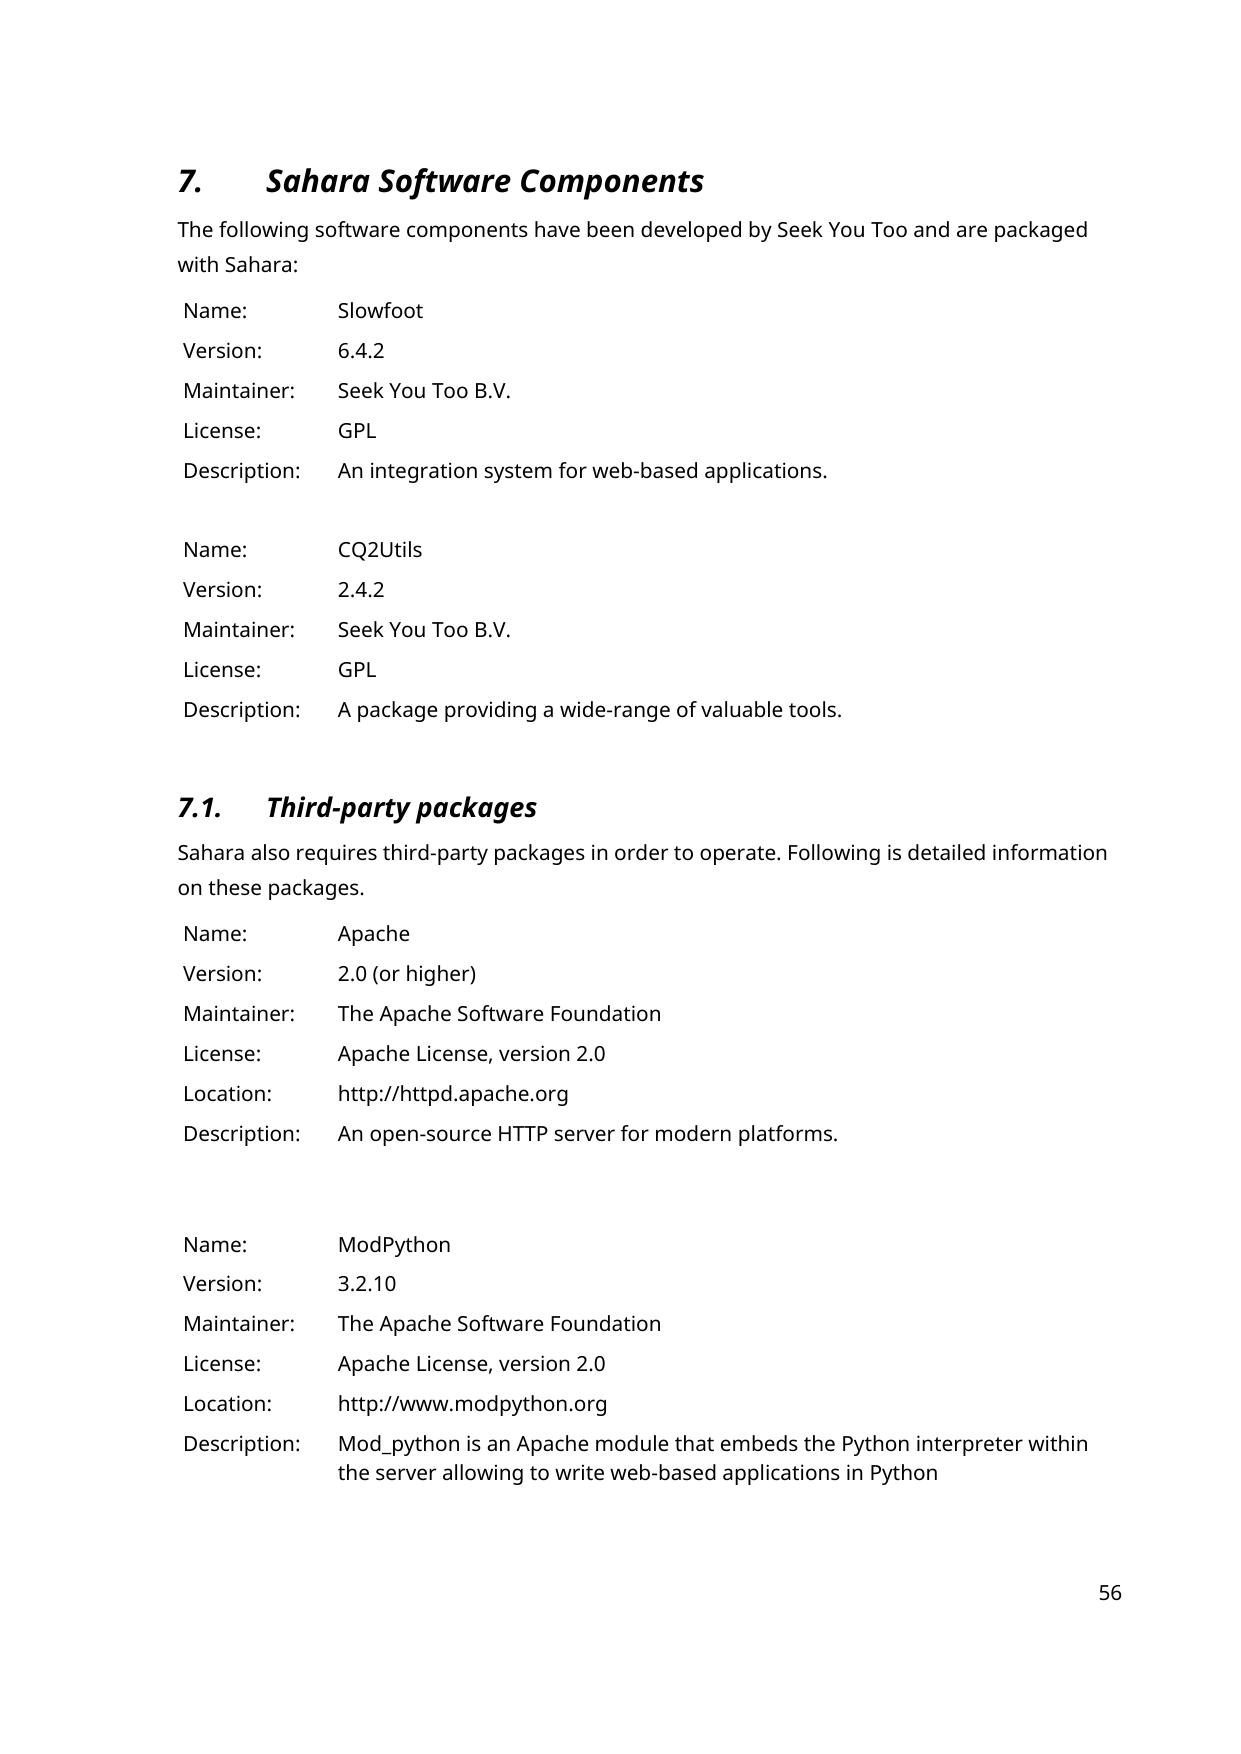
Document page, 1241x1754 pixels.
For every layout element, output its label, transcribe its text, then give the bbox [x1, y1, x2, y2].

table_cell License: [177, 650, 332, 689]
table_cell 2.0 (or higher) [332, 954, 1122, 993]
table_cell GPL [332, 410, 1122, 450]
subtitle Third-party packages [177, 788, 1122, 825]
table_cell Description: [177, 1424, 332, 1492]
table_header Name: [177, 914, 332, 954]
table_cell 6.4.2 [332, 330, 1122, 370]
table_cell Mod_python is an Apache module that embeds the Python interpreter within the server allowing to write web-based applications in Python [332, 1424, 1122, 1492]
table_cell An open-source HTTP server for modern platforms. [332, 1113, 1122, 1153]
text The following software components have been developed by Seek You Too and are packaged with Sahara: [177, 208, 1122, 279]
table_cell Maintainer: [177, 994, 332, 1033]
table_cell Location: [177, 1384, 332, 1423]
table_cell Version: [177, 570, 332, 610]
table_cell Maintainer: [177, 370, 332, 410]
table_cell Apache License, version 2.0 [332, 1344, 1122, 1383]
table_cell Apache License, version 2.0 [332, 1034, 1122, 1073]
text Sahara also requires third-party packages in order to operate. Following is detailed information on these packages. [177, 831, 1122, 902]
table_cell The Apache Software Foundation [332, 994, 1122, 1033]
table_cell A package providing a wide-range of valuable tools. [332, 690, 1122, 729]
subtitle Sahara Software Components [177, 159, 1122, 202]
table_header Name: [177, 291, 332, 330]
table_cell [177, 490, 1122, 530]
table_cell Version: [177, 330, 332, 370]
table_header Slowfoot [332, 291, 1122, 330]
table_cell Description: [177, 690, 332, 729]
table_cell Description: [177, 1113, 332, 1153]
table_cell Maintainer: [177, 1304, 332, 1344]
table_cell Maintainer: [177, 610, 332, 649]
table_cell An integration system for web-based applications. [332, 450, 1122, 490]
table_cell http://www.modpython.org [332, 1384, 1122, 1423]
table_cell http://httpd.apache.org [332, 1073, 1122, 1113]
table_cell License: [177, 1344, 332, 1383]
table_cell 3.2.10 [332, 1264, 1122, 1304]
table_header Name: [177, 1224, 332, 1264]
table_header ModPython [332, 1224, 1122, 1264]
table_cell Seek You Too B.V. [332, 610, 1122, 649]
table_cell CQ2Utils [332, 530, 1122, 570]
table_header Apache [332, 914, 1122, 954]
table_cell 2.4.2 [332, 570, 1122, 610]
table_cell Version: [177, 954, 332, 993]
table_cell Location: [177, 1073, 332, 1113]
table_cell Description: [177, 450, 332, 490]
table_cell License: [177, 410, 332, 450]
table_cell Name: [177, 530, 332, 570]
table_cell Version: [177, 1264, 332, 1304]
table_cell GPL [332, 650, 1122, 689]
table_cell License: [177, 1034, 332, 1073]
table_cell The Apache Software Foundation [332, 1304, 1122, 1344]
table_cell Seek You Too B.V. [332, 370, 1122, 410]
